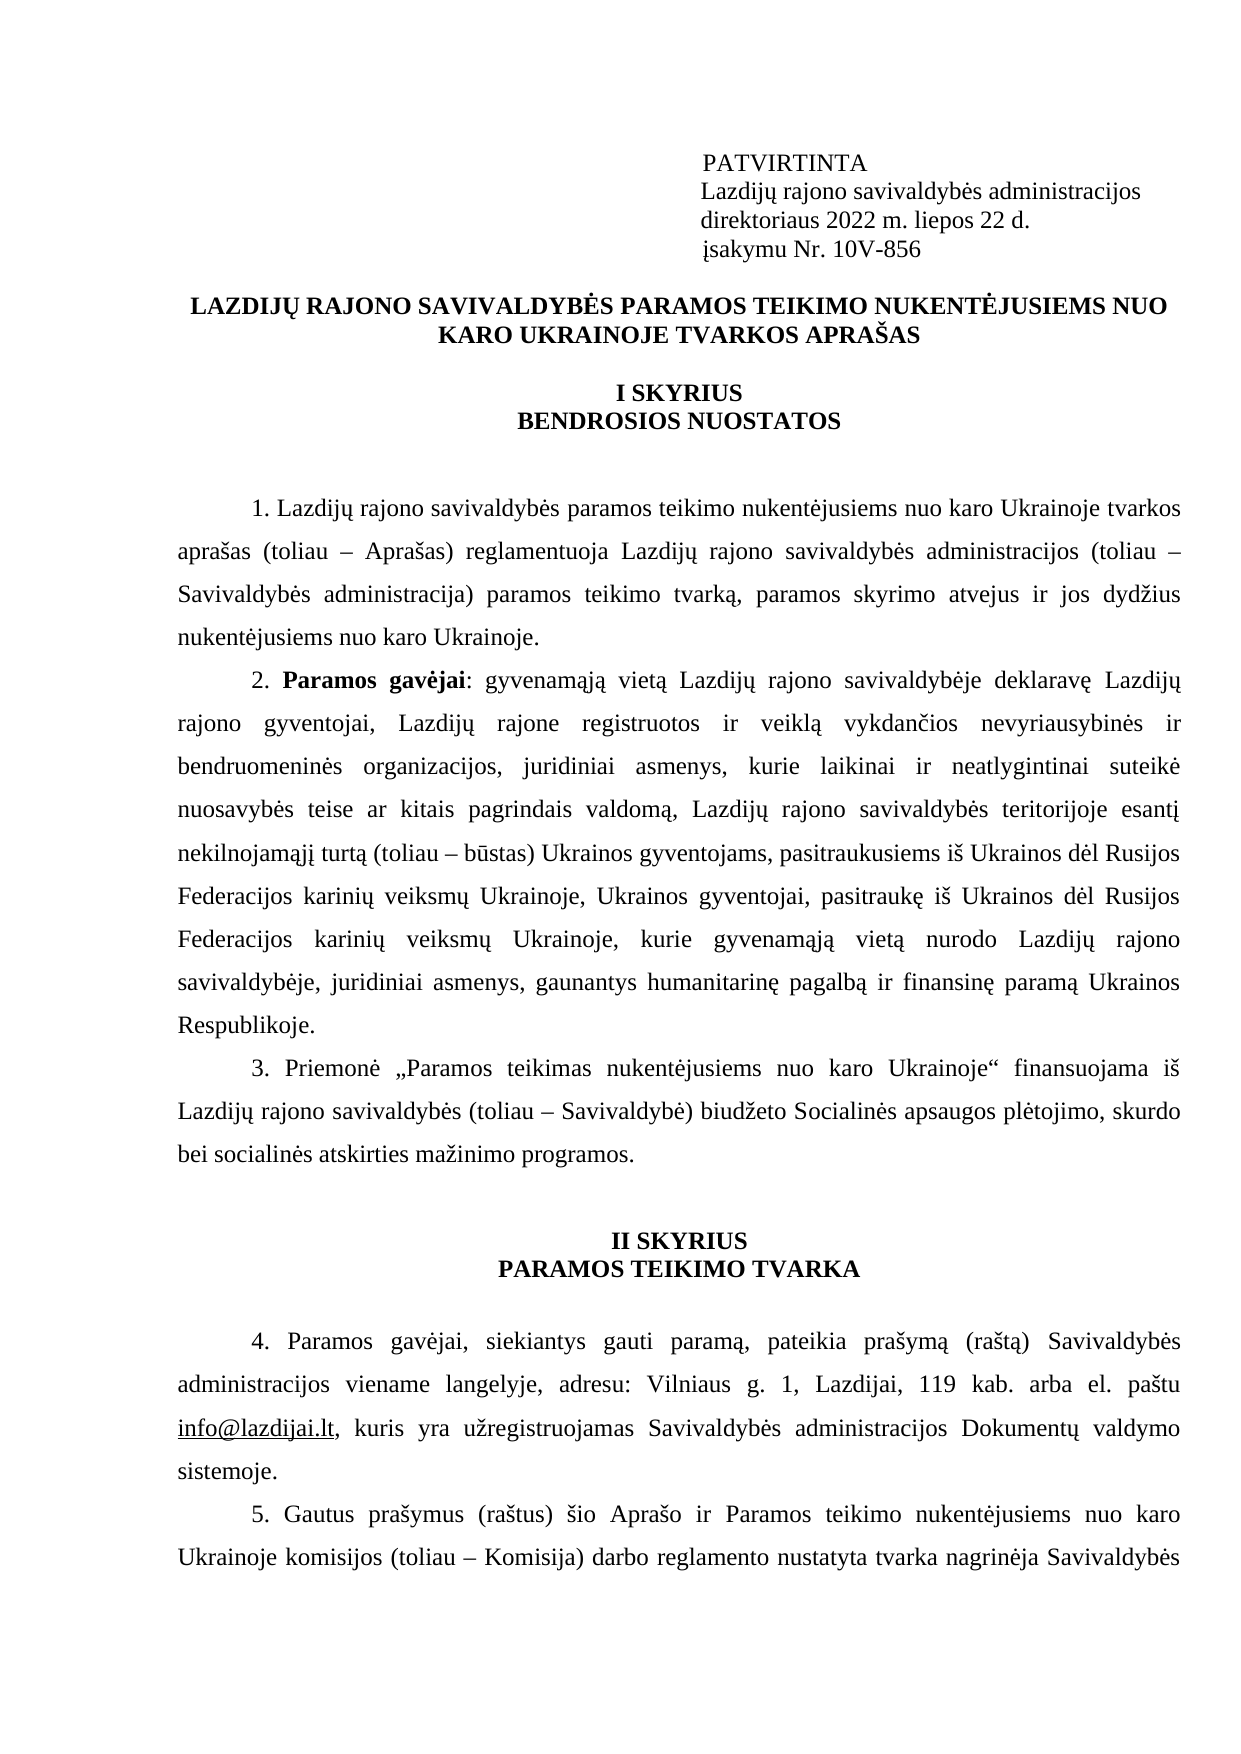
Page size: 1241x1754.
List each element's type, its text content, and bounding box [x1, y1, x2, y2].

text 5. Gautus prašymus (raštus) šio Aprašo ir Paramos teikimo nukentėjusiems nuo karo Ukrainoje komisijos (toliau – Komisija) darbo reglamento nustatyta tvarka nagrinėja Savivaldybės [177, 1499, 1181, 1571]
text LAZDIJŲ RAJONO SAVIVALDYBĖS PARAMOS TEIKIMO NUKENTĖJUSIEMS NUO KARO UKRAINOJE TVARKOS APRAŠAS [177, 291, 1181, 349]
text 2. Paramos gavėjai: gyvenamąją vietą Lazdijų rajono savivaldybėje deklaravę Lazdijų rajono gyventojai, Lazdijų rajone registruotos ir veiklą vykdančios nevyriausybinės ir bendruomeninės organizacijos, juridiniai asmenys, kurie laikinai ir neatlygintinai suteikė nuosavybės teise ar kitais pagrindais valdomą, Lazdijų rajono savivaldybės teritorijoje esantį nekilnojamąjį turtą (toliau – būstas) Ukrainos gyventojams, pasitraukusiems iš Ukrainos dėl Rusijos Federacijos karinių veiksmų Ukrainoje, Ukrainos gyventojai, pasitraukę iš Ukrainos dėl Rusijos Federacijos karinių veiksmų Ukrainoje, kurie gyvenamąją vietą nurodo Lazdijų rajono savivaldybėje, juridiniai asmenys, gaunantys humanitarinę pagalbą ir finansinę paramą Ukrainos Respublikoje. [177, 665, 1181, 1039]
text PARAMOS TEIKIMO TVARKA [177, 1254, 1181, 1283]
text direktoriaus 2022 m. liepos 22 d. [700, 205, 1181, 234]
text 1. Lazdijų rajono savivaldybės paramos teikimo nukentėjusiems nuo karo Ukrainoje tvarkos aprašas (toliau – Aprašas) reglamentuoja Lazdijų rajono savivaldybės administracijos (toliau – Savivaldybės administracija) paramos teikimo tvarką, paramos skyrimo atvejus ir jos dydžius nukentėjusiems nuo karo Ukrainoje. [177, 493, 1181, 651]
text Lazdijų rajono savivaldybės administracijos [700, 176, 1181, 205]
text 4. Paramos gavėjai, siekiantys gauti paramą, pateikia prašymą (raštą) Savivaldybės administracijos viename langelyje, adresu: Vilniaus g. 1, Lazdijai, 119 kab. arba el. paštu info@lazdijai.lt, kuris yra užregistruojamas Savivaldybės administracijos Dokumentų valdymo sistemoje. [177, 1326, 1181, 1484]
text II SKYRIUS [177, 1226, 1181, 1254]
text PATVIRTINTA [627, 148, 1181, 176]
text BENDROSIOS NUOSTATOS [177, 406, 1181, 435]
text I SKYRIUS [177, 378, 1181, 406]
text įsakymu Nr. 10V-856 [702, 234, 1181, 263]
text 3. Priemonė „Paramos teikimas nukentėjusiems nuo karo Ukrainoje“ finansuojama iš Lazdijų rajono savivaldybės (toliau – Savivaldybė) biudžeto Socialinės apsaugos plėtojimo, skurdo bei socialinės atskirties mažinimo programos. [177, 1053, 1181, 1168]
